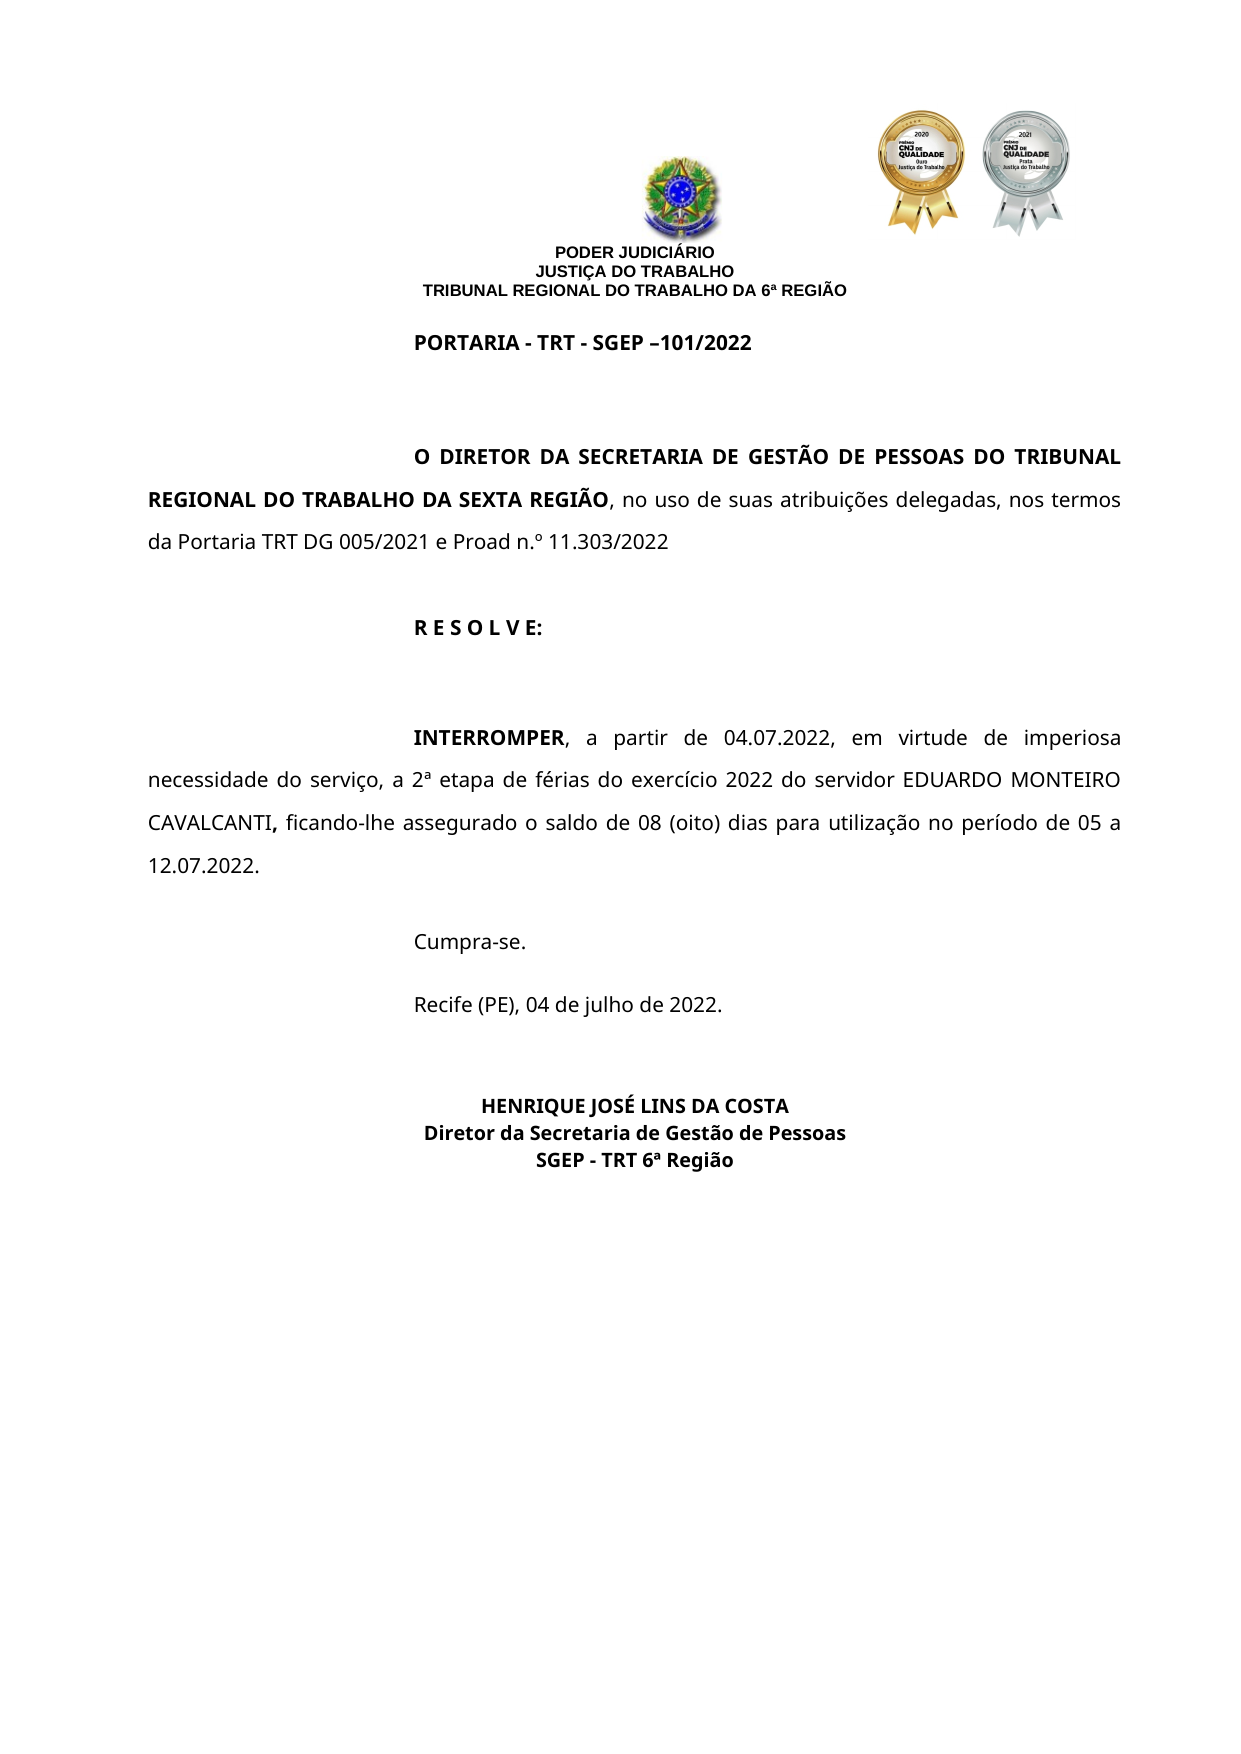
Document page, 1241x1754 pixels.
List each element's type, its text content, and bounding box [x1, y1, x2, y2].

text R E S O L V E: [148, 613, 1122, 641]
text PODER JUDICIÁRIO [148, 243, 1122, 262]
text SGEP - TRT 6ª Região [148, 1146, 1122, 1173]
text JUSTIÇA DO TRABALHO [148, 262, 1122, 281]
text Cumpra-se. [148, 918, 1122, 956]
text INTERROMPER, a partir de 04.07.2022, em virtude de imperiosa necessidade do serviço, a 2ª etapa de férias do exercício 2022 do servidor EDUARDO MONTEIRO CAVALCANTI, ficando-lhe assegurado o saldo de 08 (oito) dias para utilização no período de 05 a 12.07.2022. [148, 723, 1122, 879]
text Recife (PE), 04 de julho de 2022. [148, 981, 1122, 1018]
text TRIBUNAL REGIONAL DO TRABALHO DA 6ª REGIÃO [148, 281, 1122, 300]
picture [641, 156, 723, 243]
text O DIRETOR DA SECRETARIA DE GESTÃO DE PESSOAS DO TRIBUNAL REGIONAL DO TRABALHO DA SEXTA REGIÃO, no uso de suas atribuições delegadas, nos termos da Portaria TRT DG 005/2021 e Proad n.º 11.303/2022 [148, 442, 1122, 556]
text HENRIQUE JOSÉ LINS DA COSTA [148, 1092, 1122, 1119]
text Diretor da Secretaria de Gestão de Pessoas [148, 1119, 1122, 1146]
text PORTARIA - TRT - SGEP –101/2022 [148, 319, 1122, 357]
